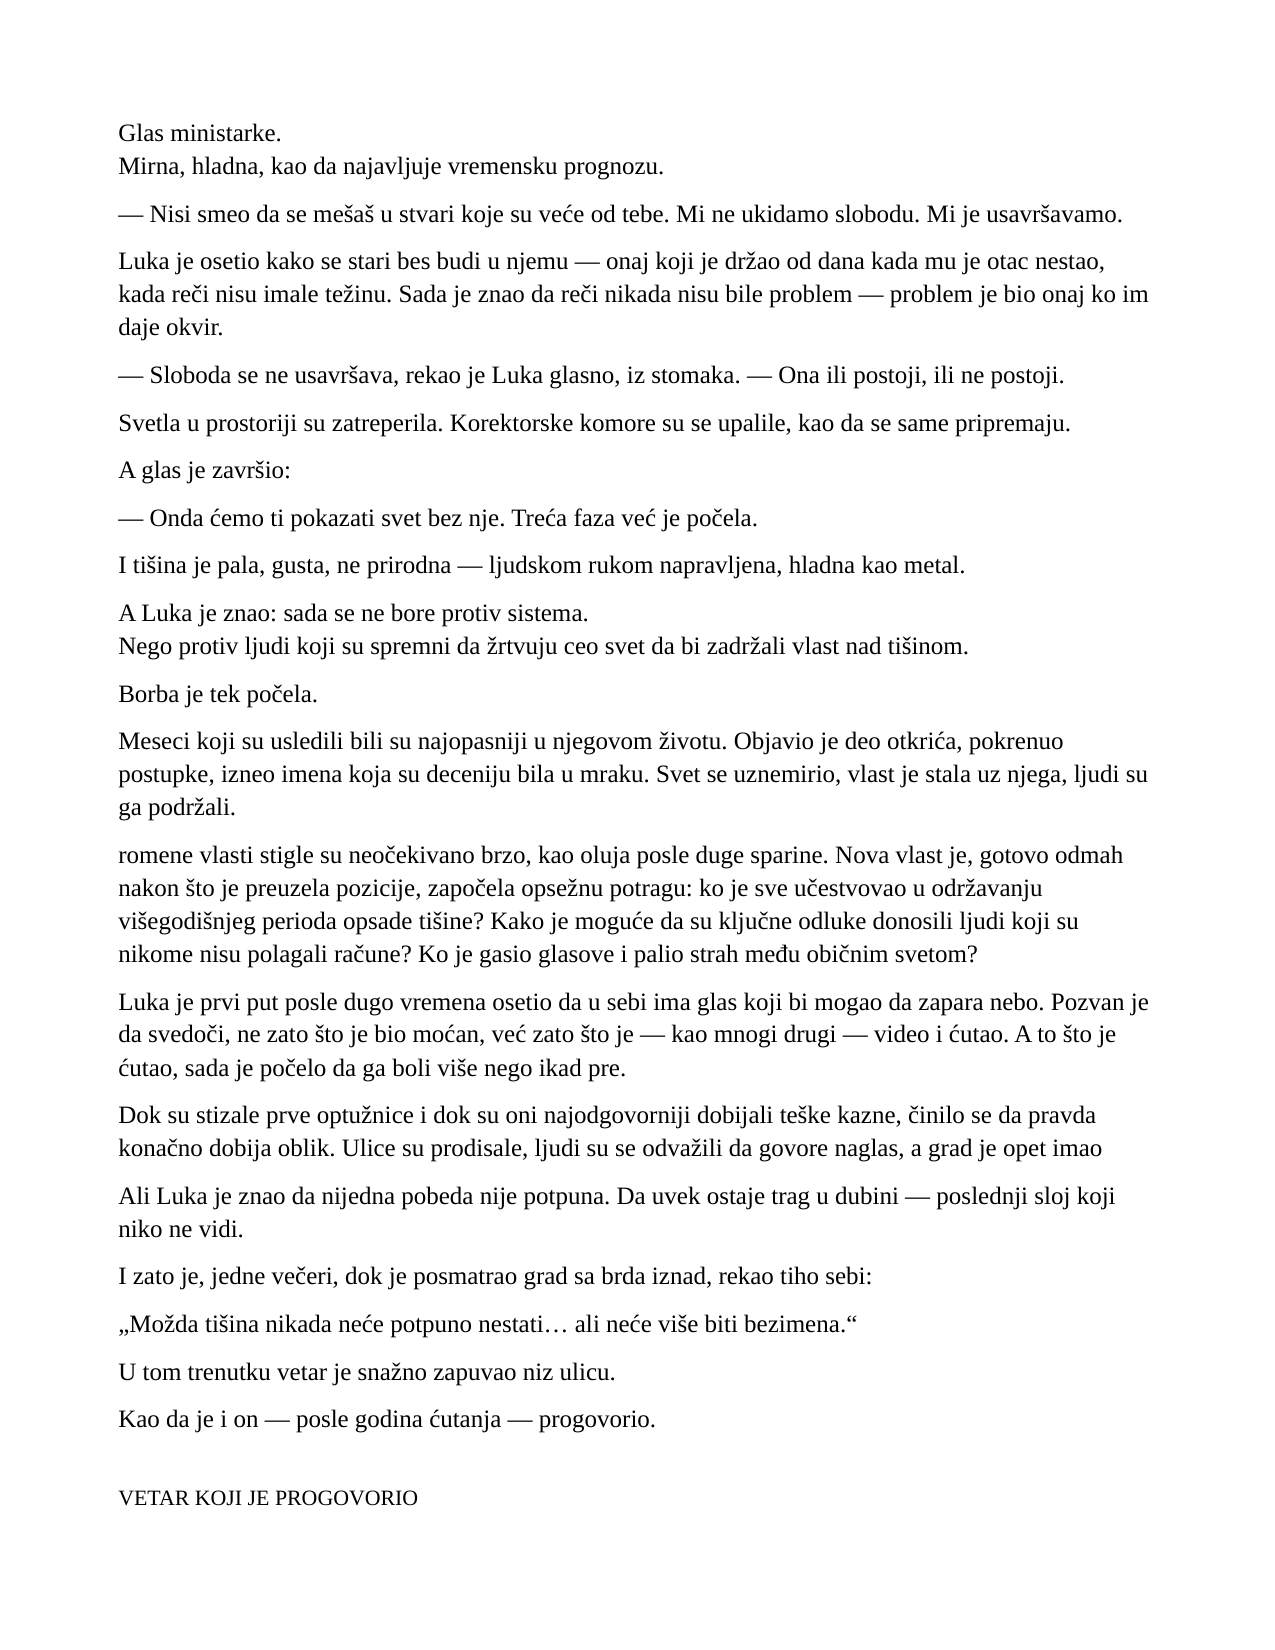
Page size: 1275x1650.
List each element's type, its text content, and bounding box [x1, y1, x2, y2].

text A Luka je znao: sada se ne bore protiv sistema. Nego protiv ljudi koji su spremni da žrtvuju ceo svet da bi zadržali vlast nad tišinom. [118, 598, 1157, 660]
text Kao da je i on — posle godina ćutanja — progovorio. [118, 1404, 1157, 1466]
text — Sloboda se ne usavršava, rekao je Luka glasno, iz stomaka. — Ona ili postoji, ili ne postoji. [118, 360, 1157, 389]
text Dok su stizale prve optužnice i dok su oni najodgovorniji dobijali teške kazne, činilo se da pravda konačno dobija oblik. Ulice su prodisale, ljudi su se odvažili da govore naglas, a grad je opet imao [118, 1100, 1157, 1162]
text U tom trenutku vetar je snažno zapuvao niz ulicu. [118, 1357, 1157, 1385]
text Svetla u prostoriji su zatreperila. Korektorske komore su se upalile, kao da se same pripremaju. [118, 408, 1157, 436]
text Luka je prvi put posle dugo vremena osetio da u sebi ima glas koji bi mogao da zapara nebo. Pozvan je da svedoči, ne zato što je bio moćan, već zato što je — kao mnogi drugi — video i ćutao. A to što je ćutao, sada je počelo da ga boli više nego ikad pre. [118, 987, 1157, 1081]
text romene vlasti stigle su neočekivano brzo, kao oluja posle duge sparine. Nova vlast je, gotovo odmah nakon što je preuzela pozicije, započela opsežnu potragu: ko je sve učestvovao u održavanju višegodišnjeg perioda opsade tišine? Kako je moguće da su ključne odluke donosili ljudi koji su nikome nisu polagali račune? Ko je gasio glasove i palio strah među običnim svetom? [118, 840, 1157, 968]
text Luka je osetio kako se stari bes budi u njemu — onaj koji je držao od dana kada mu je otac nestao, kada reči nisu imale težinu. Sada je znao da reči nikada nisu bile problem — problem je bio onaj ko im daje okvir. [118, 246, 1157, 341]
text A glas je završio: [118, 455, 1157, 484]
text VETAR KOJI JE PROGOVORIO [118, 1485, 1157, 1510]
text Ali Luka je znao da nijedna pobeda nije potpuna. Da uvek ostaje trag u dubini — poslednji sloj koji niko ne vidi. [118, 1181, 1157, 1243]
text Borba je tek počela. [118, 679, 1157, 707]
text „Možda tišina nikada neće potpuno nestati… ali neće više biti bezimena.“ [118, 1309, 1157, 1338]
text I zato je, jedne večeri, dok je posmatrao grad sa brda iznad, rekao tiho sebi: [118, 1261, 1157, 1290]
text — Nisi smeo da se mešaš u stvari koje su veće od tebe. Mi ne ukidamo slobodu. Mi je usavršavamo. [118, 199, 1157, 227]
text Glas ministarke. Mirna, hladna, kao da najavljuje vremensku prognozu. [118, 118, 1157, 180]
text I tišina je pala, gusta, ne prirodna — ljudskom rukom napravljena, hladna kao metal. [118, 550, 1157, 579]
text Meseci koji su usledili bili su najopasniji u njegovom životu. Objavio je deo otkrića, pokrenuo postupke, izneo imena koja su deceniju bila u mraku. Svet se uznemirio, vlast je stala uz njega, ljudi su ga podržali. [118, 726, 1157, 821]
text — Onda ćemo ti pokazati svet bez nje. Treća faza već je počela. [118, 503, 1157, 532]
